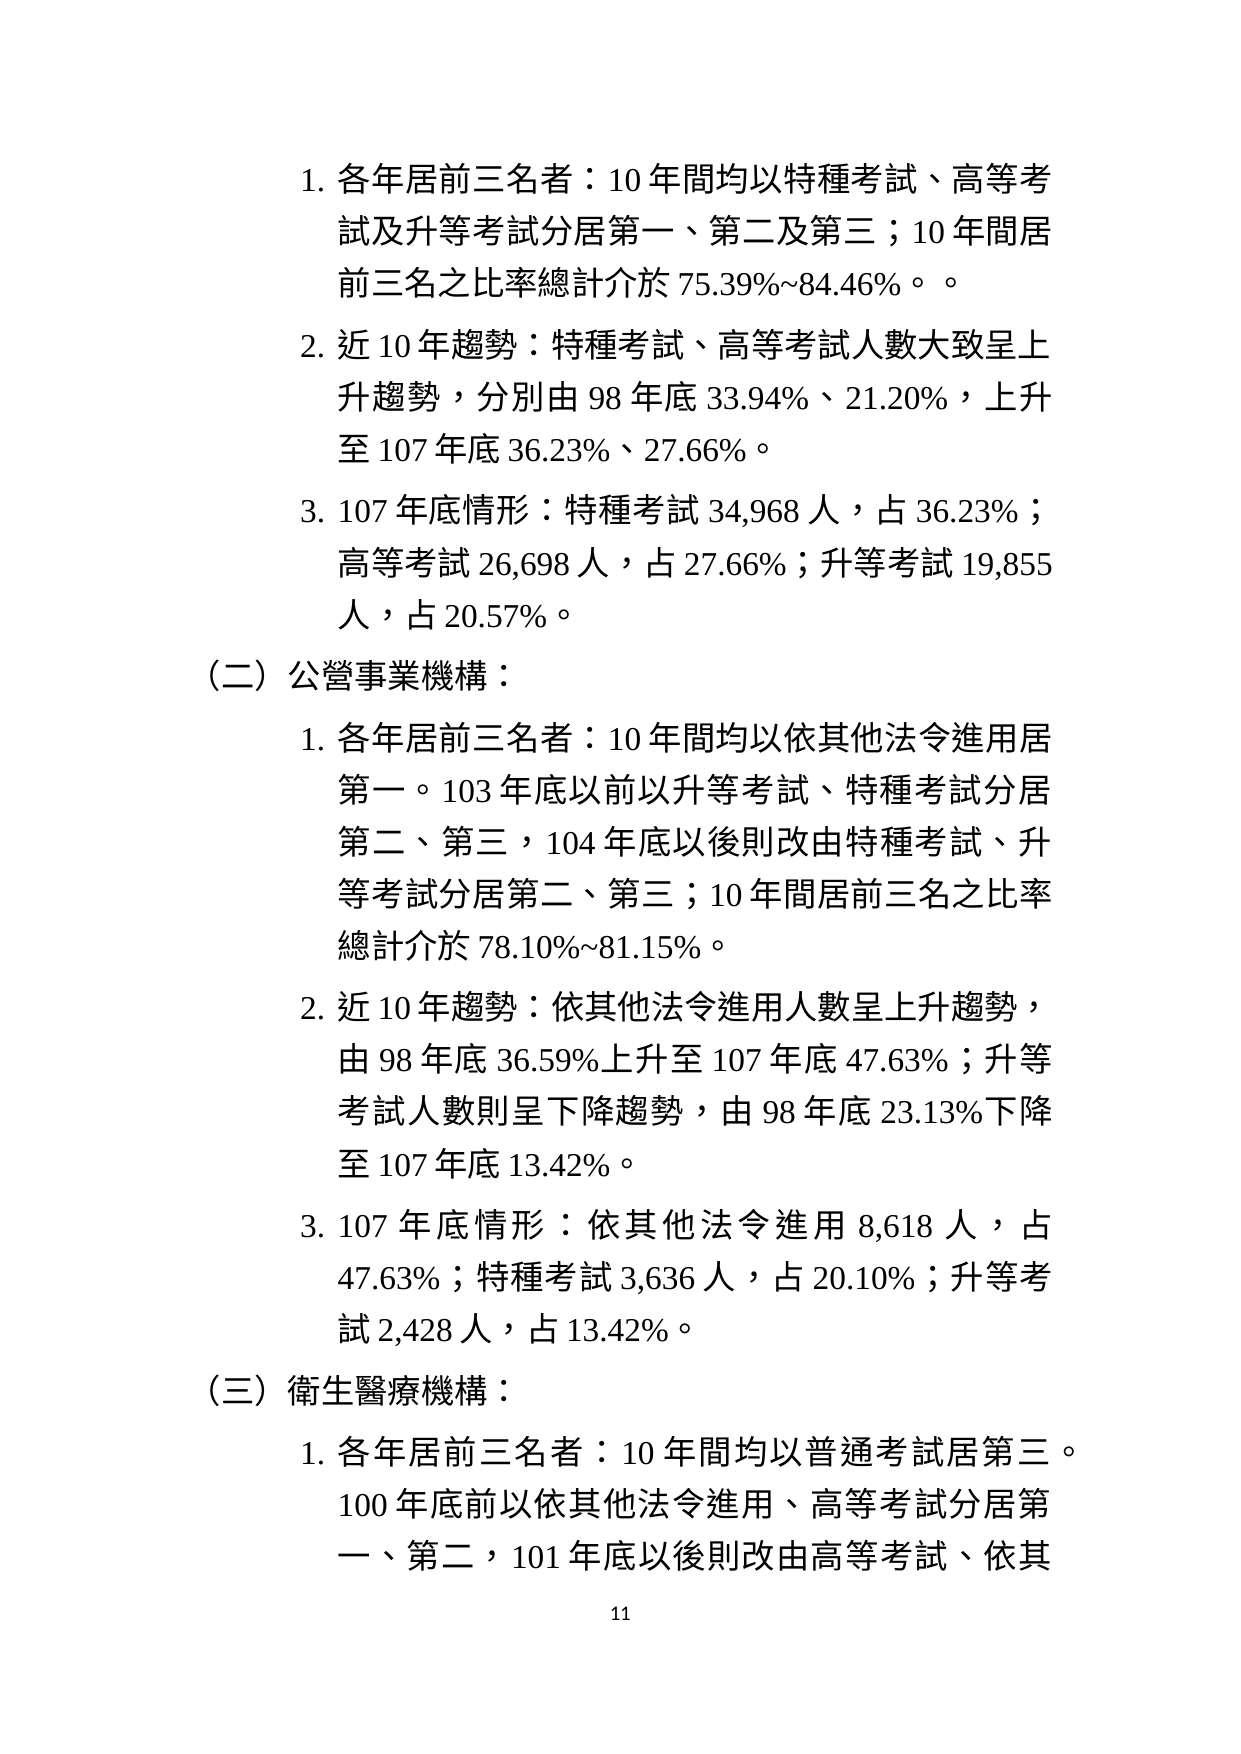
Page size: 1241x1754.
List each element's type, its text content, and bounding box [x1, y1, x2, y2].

text （二）公營事業機構： [187, 647, 1053, 699]
list 107年底情形：特種考試34,968人，占36.23%；高等考試26,698人，占27.66%；升等考試19,855人，占20.57%。 [300, 481, 1053, 637]
list 近10年趨勢：特種考試、高等考試人數大致呈上升趨勢，分別由98年底33.94%、21.20%，上升至107年底36.23%、27.66%。 [300, 316, 1053, 472]
text （三）衛生醫療機構： [187, 1361, 1053, 1413]
list 各年居前三名者：10年間均以特種考試、高等考試及升等考試分居第一、第二及第三；10年間居前三名之比率總計介於75.39%~84.46%。。 [300, 150, 1053, 306]
list 107年底情形：依其他法令進用8,618人，占47.63%；特種考試3,636人，占20.10%；升等考試2,428人，占13.42%。 [300, 1196, 1053, 1352]
list 各年居前三名者：10年間均以依其他法令進用居第一。103年底以前以升等考試、特種考試分居第二、第三，104年底以後則改由特種考試、升等考試分居第二、第三；10年間居前三名之比率總計介於78.10%~81.15%。 [300, 708, 1053, 969]
list 各年居前三名者：10年間均以普通考試居第三。100年底前以依其他法令進用、高等考試分居第一、第二，101年底以後則改由高等考試、依其他法令進用分居第一、第二；10年間居前三名之任用比率總計介於93.83%~94.63%。 [300, 1423, 1053, 1579]
list 近10年趨勢：依其他法令進用人數呈上升趨勢，由98年底36.59%上升至107年底47.63%；升等考試人數則呈下降趨勢，由98年底23.13%下降至107年底13.42%。 [300, 978, 1053, 1186]
